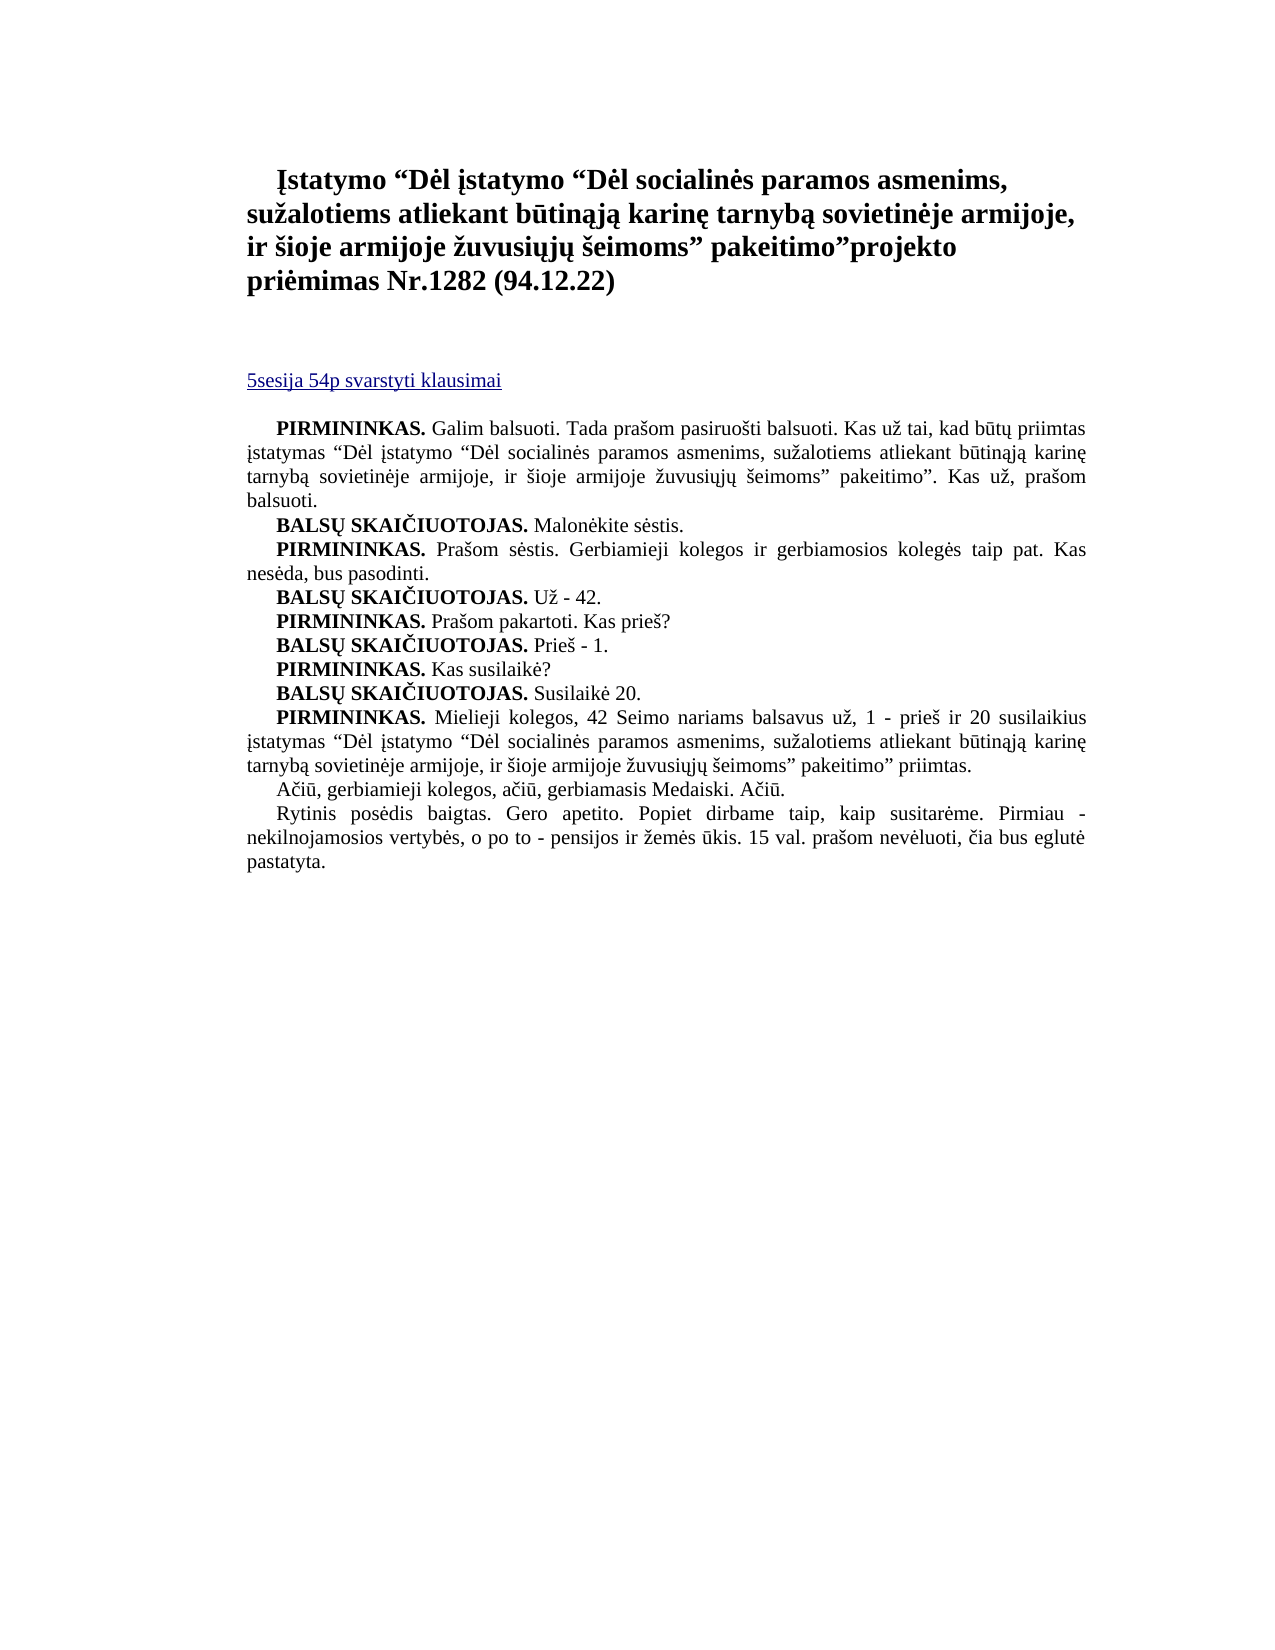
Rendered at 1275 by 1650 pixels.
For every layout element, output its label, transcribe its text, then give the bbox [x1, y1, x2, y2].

text PIRMININKAS. Galim balsuoti. Tada prašom pasiruošti balsuoti. Kas už tai, kad būtų priimtas įstatymas “Dėl įstatymo “Dėl socialinės paramos asmenims, sužalotiems atliekant būtinąją karinę tarnybą sovietinėje armijoje, ir šioje armijoje žuvusiųjų šeimoms” pakeitimo”. Kas už, prašom balsuoti. [247, 416, 1087, 512]
text Įstatymo “Dėl įstatymo “Dėl socialinės paramos asmenims, sužalotiems atliekant būtinąją karinę tarnybą sovietinėje armijoje, ir šioje armijoje žuvusiųjų šeimoms” pakeitimo”projekto priėmimas Nr.1282 (94.12.22) [247, 162, 1087, 297]
text BALSŲ SKAIČIUOTOJAS. Už - 42. [247, 585, 1087, 609]
text PIRMININKAS. Mielieji kolegos, 42 Seimo nariams balsavus už, 1 - prieš ir 20 susilaikius įstatymas “Dėl įstatymo “Dėl socialinės paramos asmenims, sužalotiems atliekant būtinąją karinę tarnybą sovietinėje armijoje, ir šioje armijoje žuvusiųjų šeimoms” pakeitimo” priimtas. [247, 705, 1087, 777]
text BALSŲ SKAIČIUOTOJAS. Malonėkite sėstis. [247, 512, 1087, 537]
text Ačiū, gerbiamieji kolegos, ačiū, gerbiamasis Medaiski. Ačiū. [247, 777, 1087, 801]
text PIRMININKAS. Prašom sėstis. Gerbiamieji kolegos ir gerbiamosios kolegės taip pat. Kas nesėda, bus pasodinti. [247, 537, 1087, 585]
text PIRMININKAS. Prašom pakartoti. Kas prieš? [247, 609, 1087, 633]
text Rytinis posėdis baigtas. Gero apetito. Popiet dirbame taip, kaip susitarėme. Pirmiau - nekilnojamosios vertybės, o po to - pensijos ir žemės ūkis. 15 val. prašom nevėluoti, čia bus eglutė pastatyta. [247, 801, 1087, 873]
text BALSŲ SKAIČIUOTOJAS. Susilaikė 20. [247, 681, 1087, 705]
text 5sesija 54p svarstyti klausimai [247, 368, 1087, 392]
text BALSŲ SKAIČIUOTOJAS. Prieš - 1. [247, 633, 1087, 657]
text PIRMININKAS. Kas susilaikė? [247, 657, 1087, 681]
